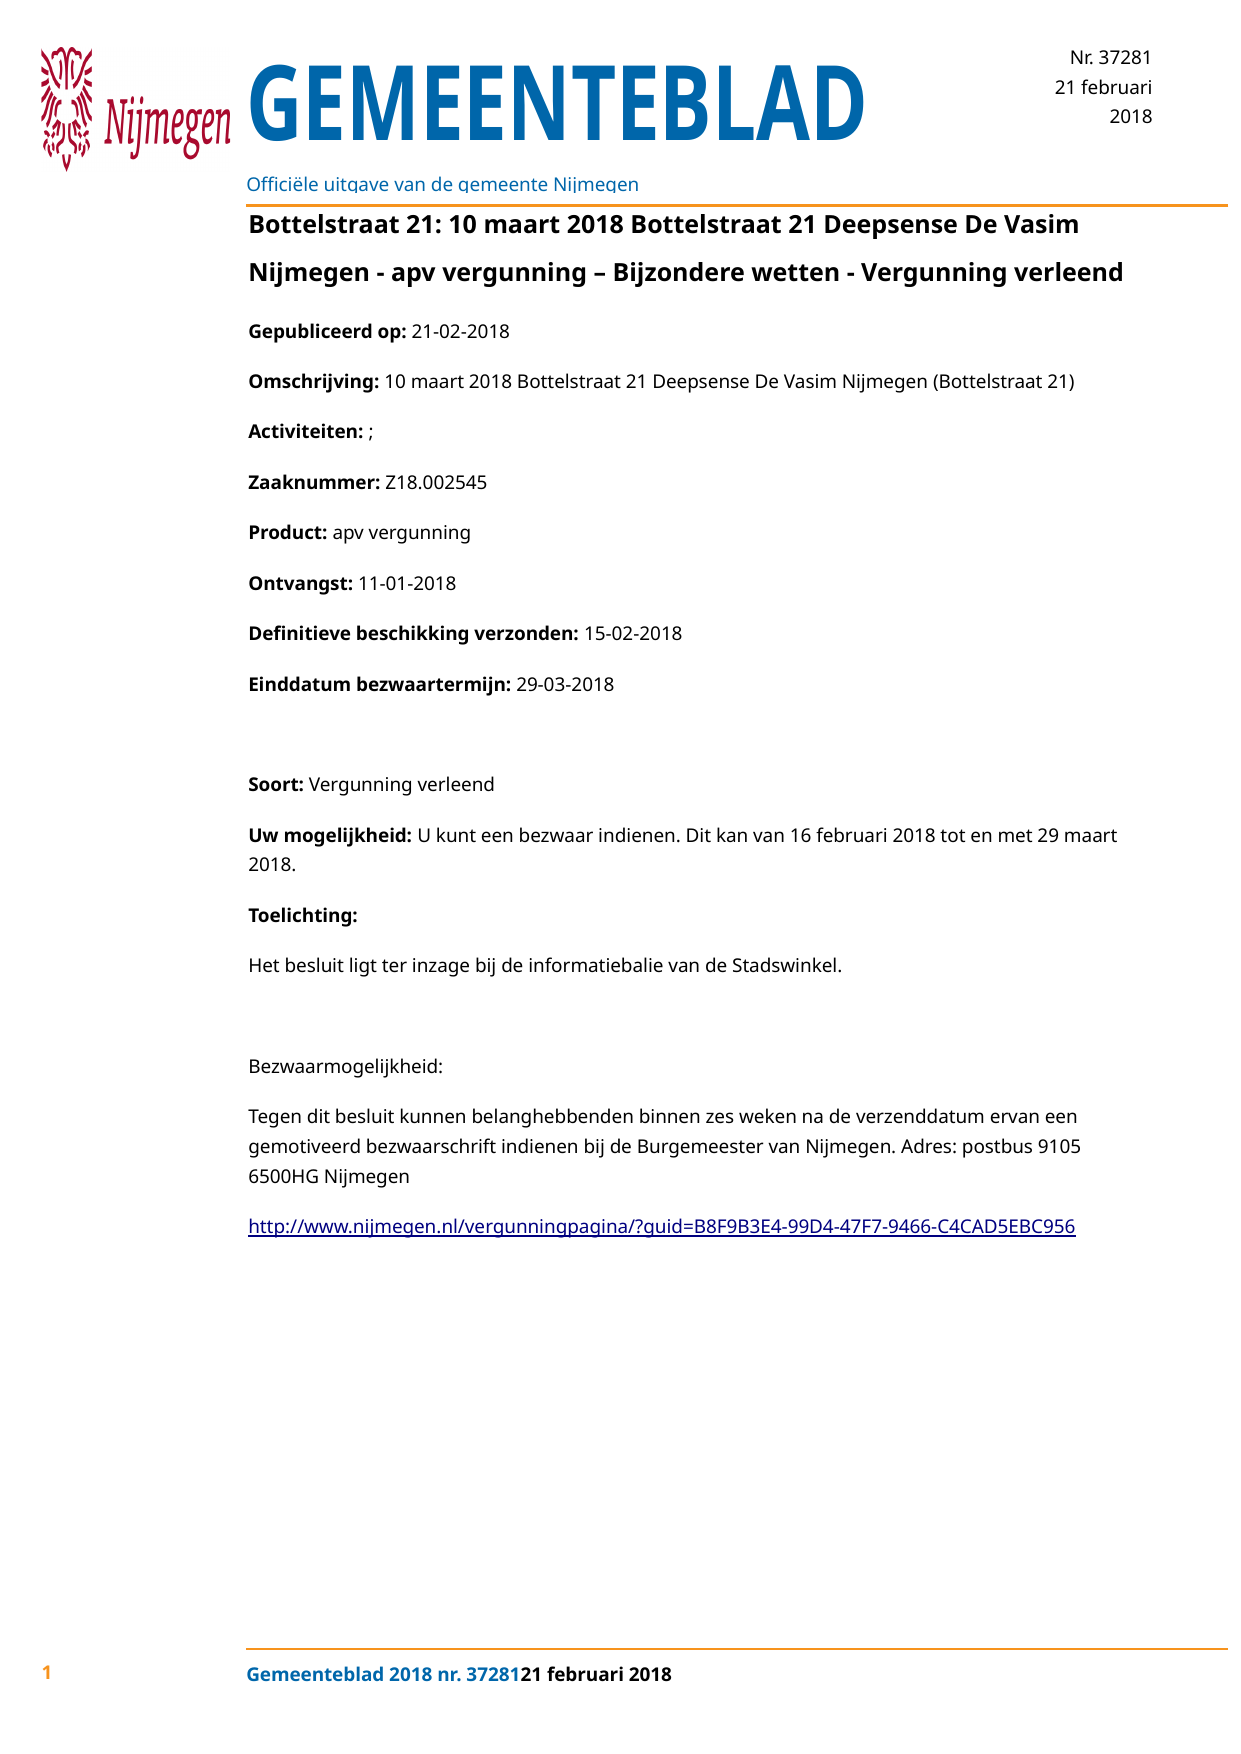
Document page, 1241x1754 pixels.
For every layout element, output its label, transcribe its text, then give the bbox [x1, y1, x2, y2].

text Het besluit ligt ter inzage bij de informatiebalie van de Stadswinkel. [248, 952, 1152, 978]
text Bezwaarmogelijkheid: [248, 1053, 1152, 1079]
text Tegen dit besluit kunnen belanghebbenden binnen zes weken na de verzenddatum ervan een gemotiveerd bezwaarschrift indienen bij de Burgemeester van Nijmegen. Adres: postbus 9105 6500HG Nijmegen [248, 1104, 1152, 1189]
text Soort: Vergunning verleend [248, 772, 1152, 797]
text http://www.nijmegen.nl/vergunningpagina/?guid=B8F9B3E4-99D4-47F7-9466-C4CAD5EBC956 [248, 1213, 1152, 1239]
text Product: apv vergunning [248, 519, 1152, 545]
text Omschrijving: 10 maart 2018 Bottelstraat 21 Deepsense De Vasim Nijmegen (Bottelstraat 21) [248, 368, 1152, 394]
text Definitieve beschikking verzonden: 15-02-2018 [248, 620, 1152, 646]
text Gepubliceerd op: 21-02-2018 [248, 318, 1152, 344]
picture [41, 47, 231, 172]
text Ontvangst: 11-01-2018 [248, 570, 1152, 596]
text Zaaknummer: Z18.002545 [248, 469, 1152, 495]
text Activiteiten: ; [248, 419, 1152, 444]
text Bottelstraat 21: 10 maart 2018 Bottelstraat 21 Deepsense De Vasim Nijmegen - apv vergunning – Bijzondere wetten - Vergunning verleend [248, 207, 1152, 288]
text Uw mogelijkheid: U kunt een bezwaar indienen. Dit kan van 16 februari 2018 tot en met 29 maart 2018. [248, 822, 1152, 877]
text Einddatum bezwaartermijn: 29-03-2018 [248, 671, 1152, 697]
text Toelichting: [248, 902, 1152, 928]
